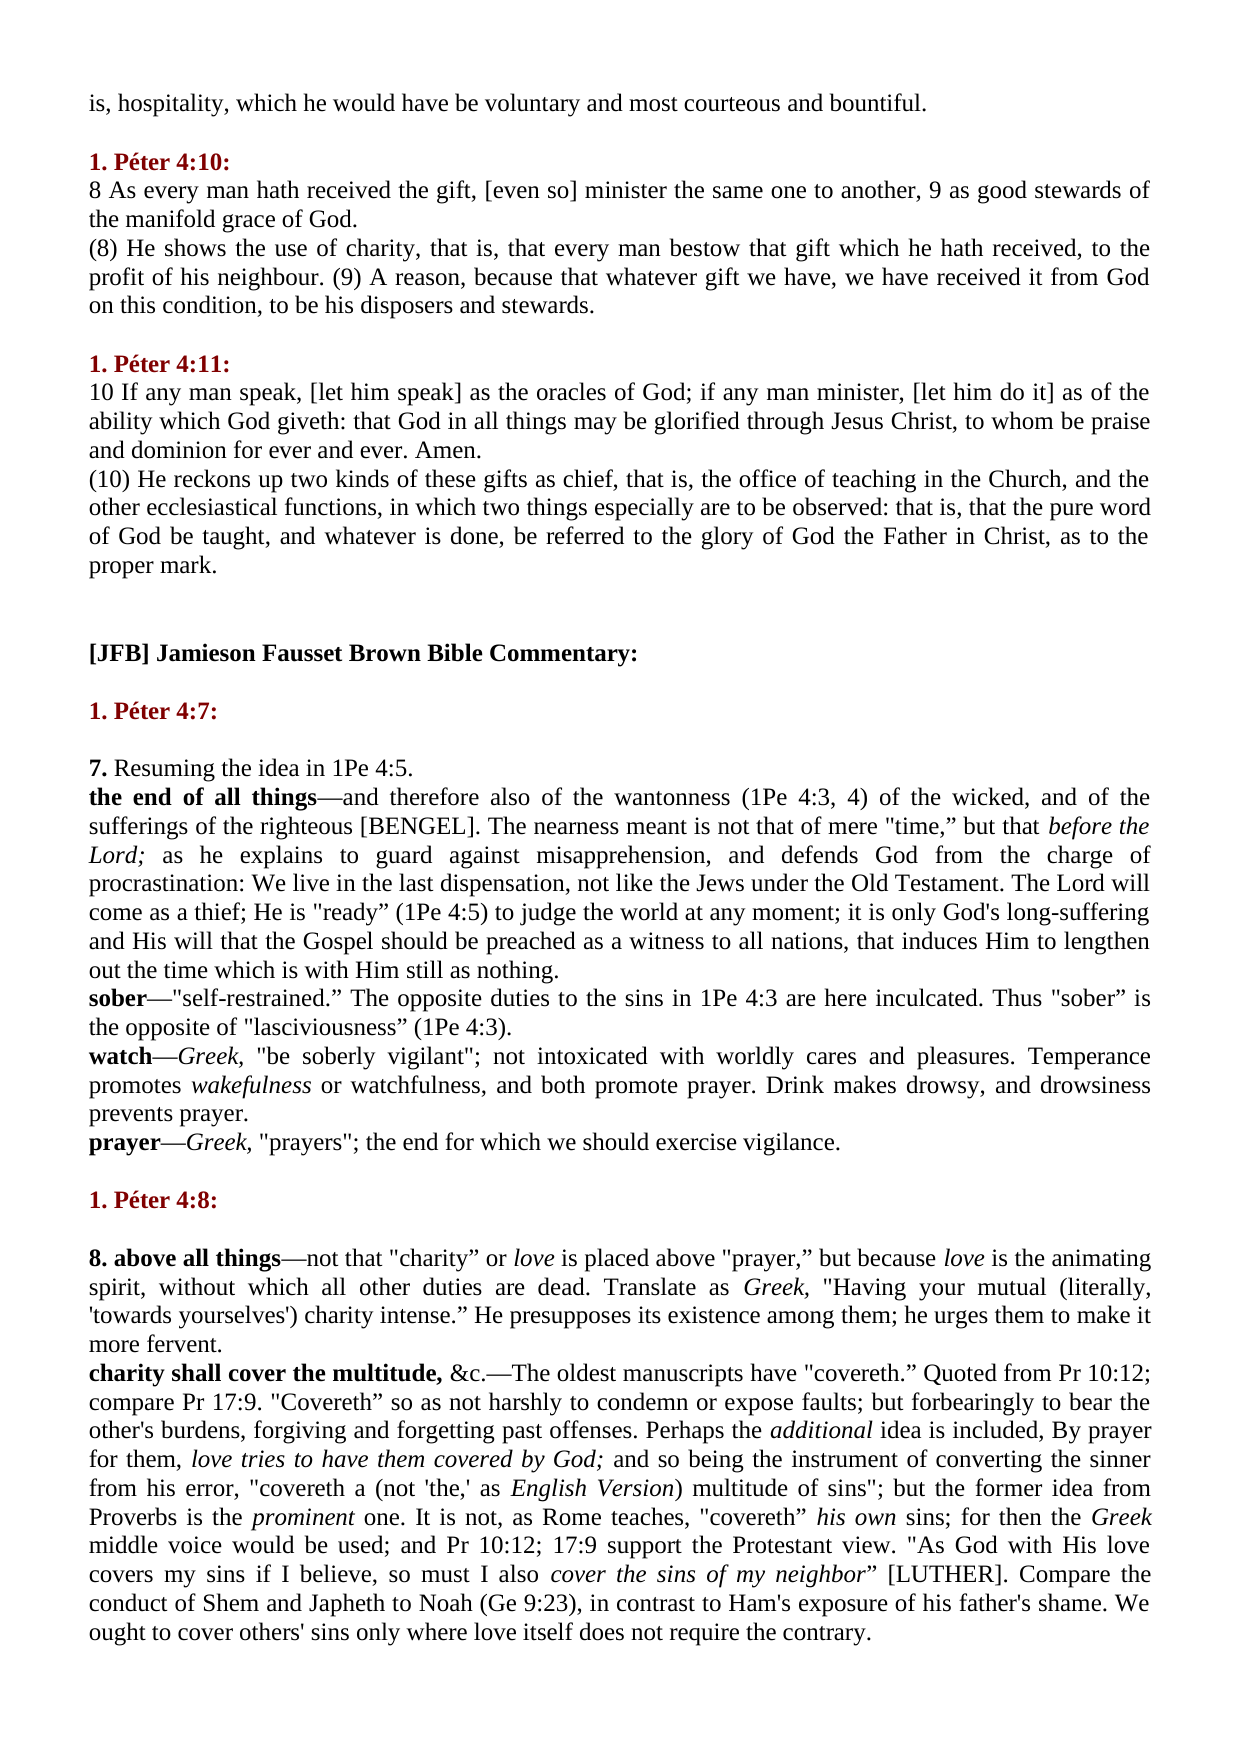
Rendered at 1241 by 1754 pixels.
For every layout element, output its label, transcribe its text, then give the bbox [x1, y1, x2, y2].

text 1. Péter 4:11: [88, 349, 1152, 377]
text 10 If any man speak, [let him speak] as the oracles of God; if any man minister, [let him do it] as of the ability which God giveth: that God in all things may be glorified through Jesus Christ, to whom be praise and dominion for ever and ever. Amen. (10) He reckons up two kinds of these gifts as chief, that is, the office of teaching in the Church, and the other ecclesiastical functions, in which two things especially are to be observed: that is, that the pure word of God be taught, and whatever is done, be referred to the glory of God the Father in Christ, as to the proper mark. [88, 377, 1152, 579]
text 8 As every man hath received the gift, [even so] minister the same one to another, 9 as good stewards of the manifold grace of God. (8) He shows the use of charity, that is, that every man bestow that gift which he hath received, to the profit of his neighbour. (9) A reason, because that whatever gift we have, we have received it from God on this condition, to be his disposers and stewards. [88, 176, 1152, 319]
text 8. above all things—not that "charity” or love is placed above "prayer,” but because love is the animating spirit, without which all other duties are dead. Translate as Greek, "Having your mutual (literally, 'towards yourselves') charity intense.” He presupposes its existence among them; he urges them to make it more fervent. charity shall cover the multitude, &c.—The oldest manuscripts have "covereth.” Quoted from Pr 10:12; compare Pr 17:9. "Covereth” so as not harshly to condemn or expose faults; but forbearingly to bear the other's burdens, forgiving and forgetting past offenses. Perhaps the additional idea is included, By prayer for them, love tries to have them covered by God; and so being the instrument of converting the sinner from his error, "covereth a (not 'the,' as English Version) multitude of sins"; but the former idea from Proverbs is the prominent one. It is not, as Rome teaches, "covereth” his own sins; for then the Greek middle voice would be used; and Pr 10:12; 17:9 support the Protestant view. "As God with His love covers my sins if I believe, so must I also cover the sins of my neighbor” [LUTHER]. Compare the conduct of Shem and Japheth to Noah (Ge 9:23), in contrast to Ham's exposure of his father's shame. We ought to cover others' sins only where love itself does not require the contrary. [88, 1243, 1152, 1646]
text 1. Péter 4:7: [88, 696, 1152, 725]
text is, hospitality, which he would have be voluntary and most courteous and bountiful. [88, 88, 1152, 117]
text 7. Resuming the idea in 1Pe 4:5. the end of all things—and therefore also of the wantonness (1Pe 4:3, 4) of the wicked, and of the sufferings of the righteous [BENGEL]. The nearness meant is not that of mere "time,” but that before the Lord; as he explains to guard against misapprehension, and defends God from the charge of procrastination: We live in the last dispensation, not like the Jews under the Old Testament. The Lord will come as a thief; He is "ready” (1Pe 4:5) to judge the world at any moment; it is only God's long-suffering and His will that the Gospel should be preached as a witness to all nations, that induces Him to lengthen out the time which is with Him still as nothing. sober—"self-restrained.” The opposite duties to the sins in 1Pe 4:3 are here inculcated. Thus "sober” is the opposite of "lasciviousness” (1Pe 4:3). watch—Greek, "be soberly vigilant"; not intoxicated with worldly cares and pleasures. Temperance promotes wakefulness or watchfulness, and both promote prayer. Drink makes drowsy, and drowsiness prevents prayer. prayer—Greek, "prayers"; the end for which we should exercise vigilance. [88, 753, 1152, 1156]
text 1. Péter 4:8: [88, 1186, 1152, 1214]
text [JFB] Jamieson Fausset Brown Bible Commentary: [88, 638, 1152, 667]
text 1. Péter 4:10: [88, 147, 1152, 176]
